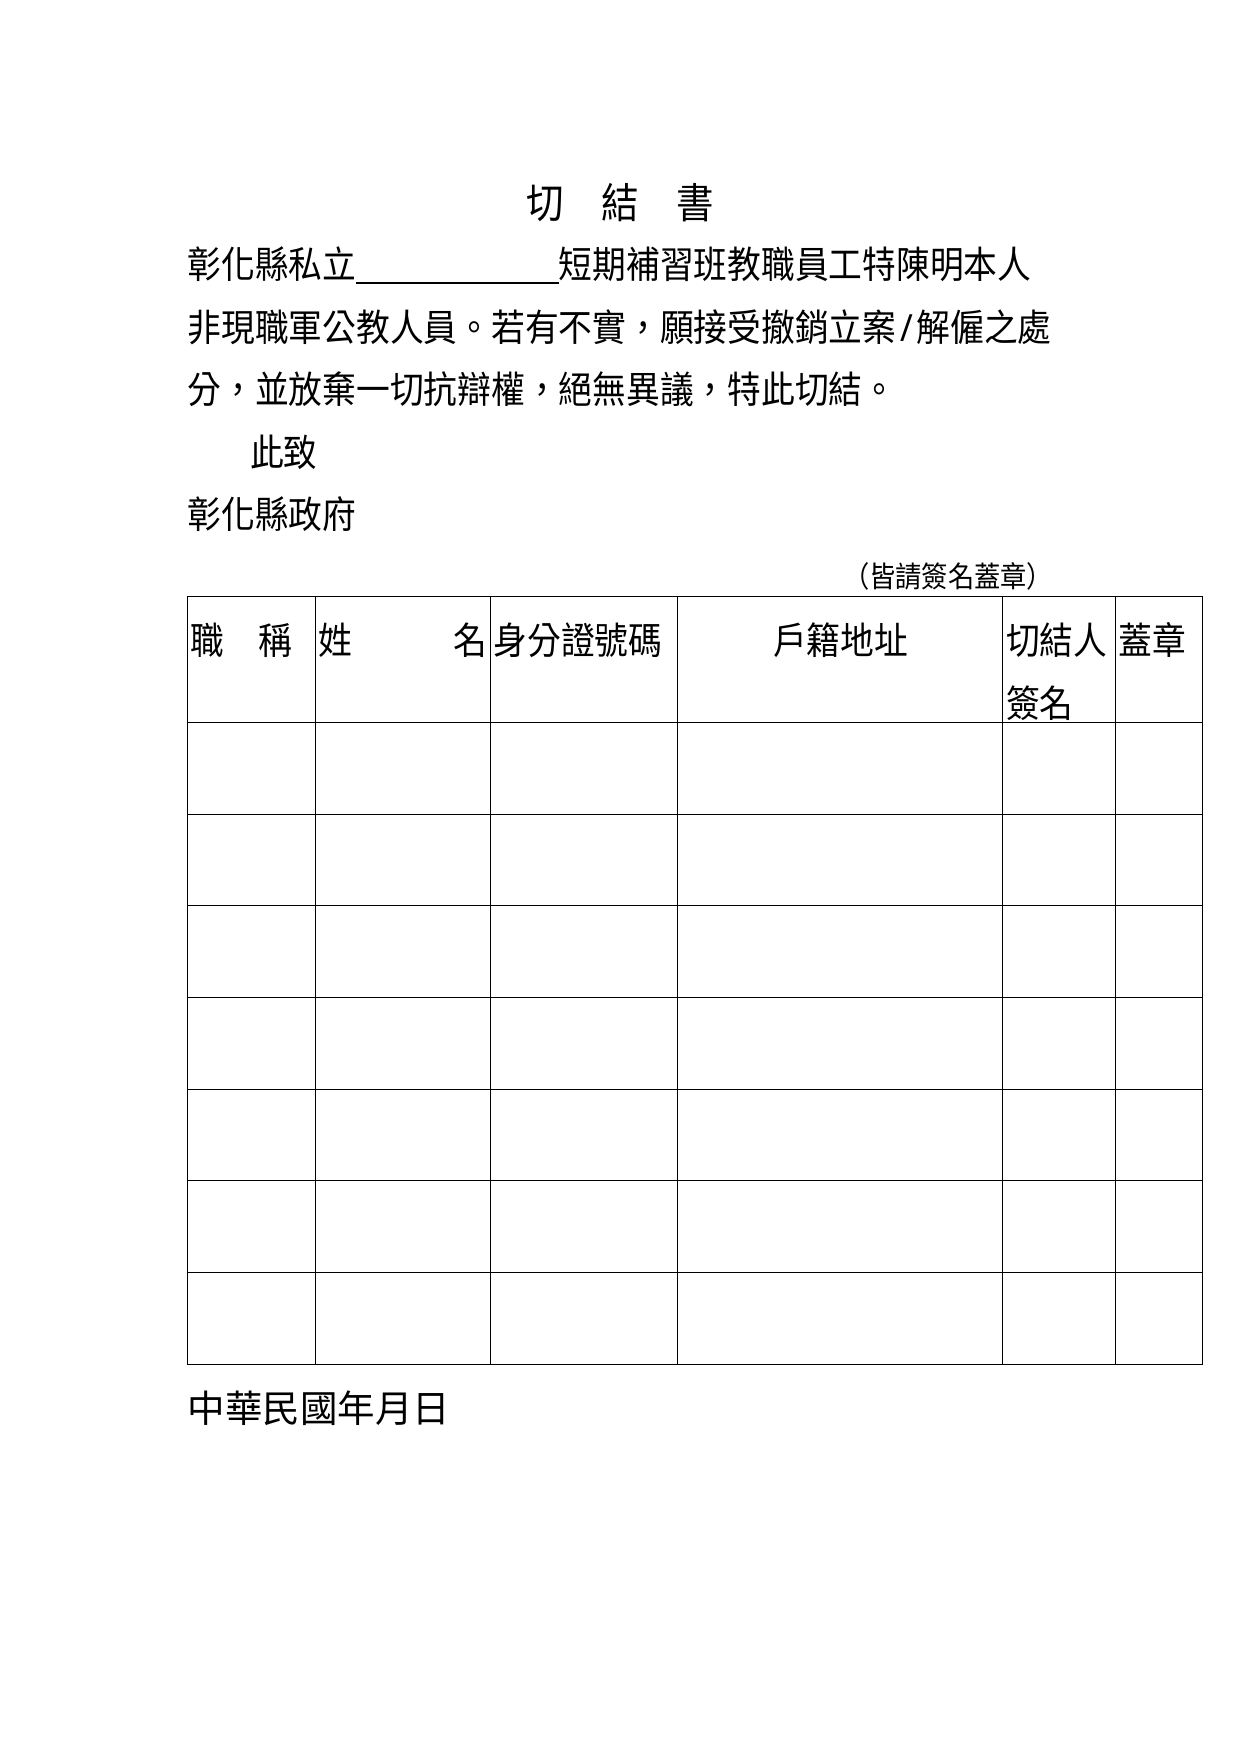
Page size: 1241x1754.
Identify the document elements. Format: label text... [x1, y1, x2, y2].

table_cell [316, 1090, 490, 1180]
table_header 職 稱 [188, 597, 315, 722]
table_header 蓋章 [1116, 597, 1202, 722]
table_cell [1116, 1181, 1202, 1272]
table_cell [188, 815, 315, 905]
table_cell [188, 1181, 315, 1272]
table_cell [1003, 906, 1115, 997]
text 彰化縣政府 [187, 471, 1053, 533]
table_cell [316, 998, 490, 1088]
table_cell [491, 815, 677, 905]
table_cell [316, 723, 490, 813]
table_cell [491, 1181, 677, 1272]
table_cell [1003, 815, 1115, 905]
table_header 身分證號碼 [491, 597, 677, 722]
table_cell [678, 1273, 1002, 1363]
table_cell [1116, 1273, 1202, 1363]
table_cell [188, 723, 315, 813]
table_cell [1003, 1273, 1115, 1363]
text （皆請簽名蓋章） [187, 533, 1053, 596]
table_cell [188, 1273, 315, 1363]
table_cell [316, 906, 490, 997]
text 中華民國年月日 [187, 1365, 1053, 1427]
table_cell [1116, 998, 1202, 1088]
table_cell [1116, 906, 1202, 997]
table_header 姓 名 [316, 597, 490, 722]
table_cell [188, 1090, 315, 1180]
table_cell [1003, 998, 1115, 1088]
text 此致 [187, 408, 1053, 471]
table_cell [491, 906, 677, 997]
table_cell [678, 815, 1002, 905]
table_header 切結人 簽名 [1003, 597, 1115, 722]
table_cell [491, 998, 677, 1088]
table_cell [1003, 1090, 1115, 1180]
table_cell [678, 1181, 1002, 1272]
table_header 戶籍地址 [678, 597, 1002, 722]
table_cell [316, 1181, 490, 1272]
table_cell [1116, 723, 1202, 813]
table_cell [316, 1273, 490, 1363]
table_cell [491, 723, 677, 813]
table_cell [678, 998, 1002, 1088]
table_cell [678, 723, 1002, 813]
table_cell [678, 1090, 1002, 1180]
table_cell [188, 998, 315, 1088]
text 彰化縣私立 短期補習班教職員工特陳明本人非現職軍公教人員。若有不實，願接受撤銷立案/解僱之處分，並放棄一切抗辯權，絕無異議，特此切結。 [187, 221, 1053, 408]
text 切 結 書 [187, 158, 1053, 221]
table_cell [188, 906, 315, 997]
table_cell [678, 906, 1002, 997]
table_cell [491, 1090, 677, 1180]
table_cell [491, 1273, 677, 1363]
table_cell [316, 815, 490, 905]
table_cell [1116, 815, 1202, 905]
table_cell [1003, 723, 1115, 813]
table_cell [1116, 1090, 1202, 1180]
table_cell [1003, 1181, 1115, 1272]
